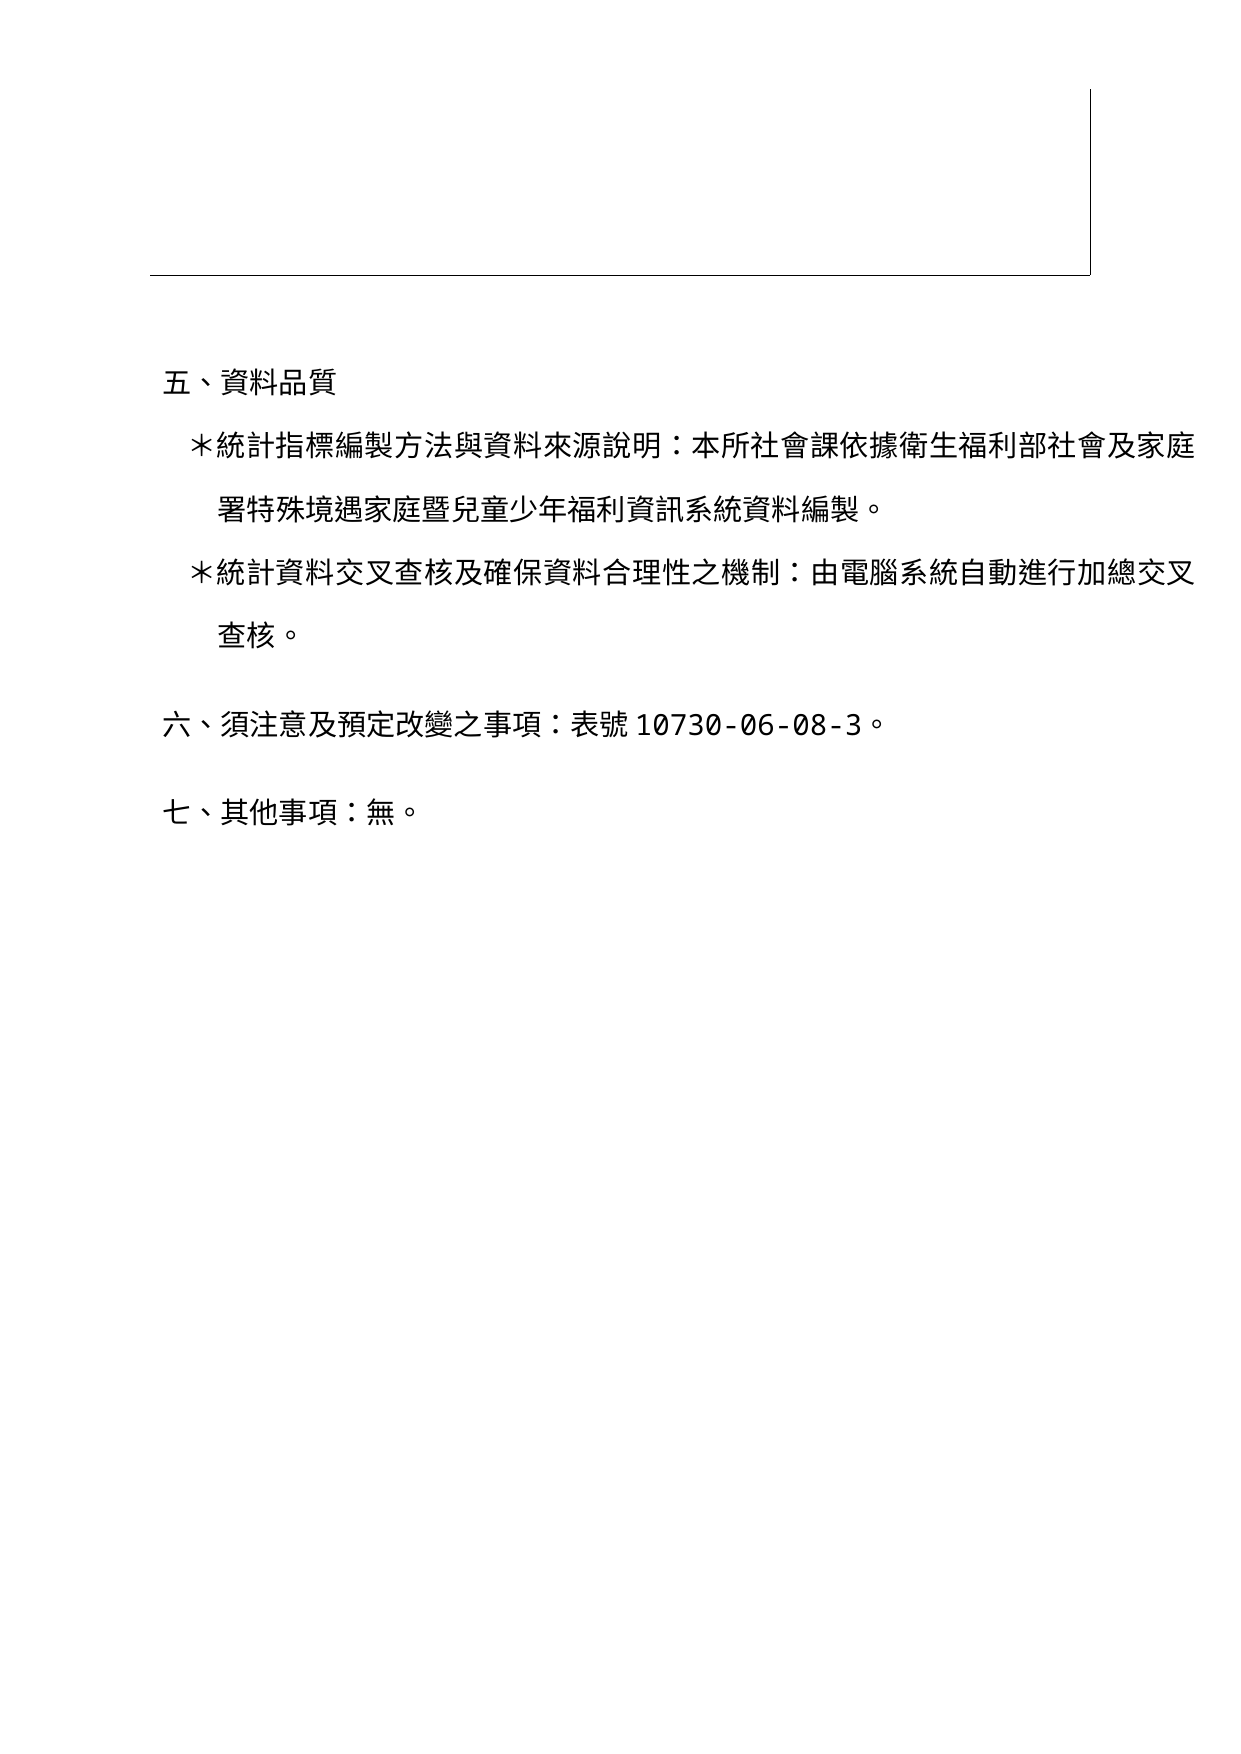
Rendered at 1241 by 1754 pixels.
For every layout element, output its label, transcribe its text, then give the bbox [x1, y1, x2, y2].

table_header 五、資料品質 ＊統計指標編製方法與資料來源說明：本所社會課依據衛生福利部社會及家庭署特殊境遇家庭暨兒童少年福利資訊系統資料編製。 ＊統計資料交叉查核及確保資料合理性之機制：由電腦系統自動進行加總交叉查核。 六、須注意及預定改變之事項：表號10730-06-08-3。 七、其他事項：無。 [150, 275, 1209, 846]
